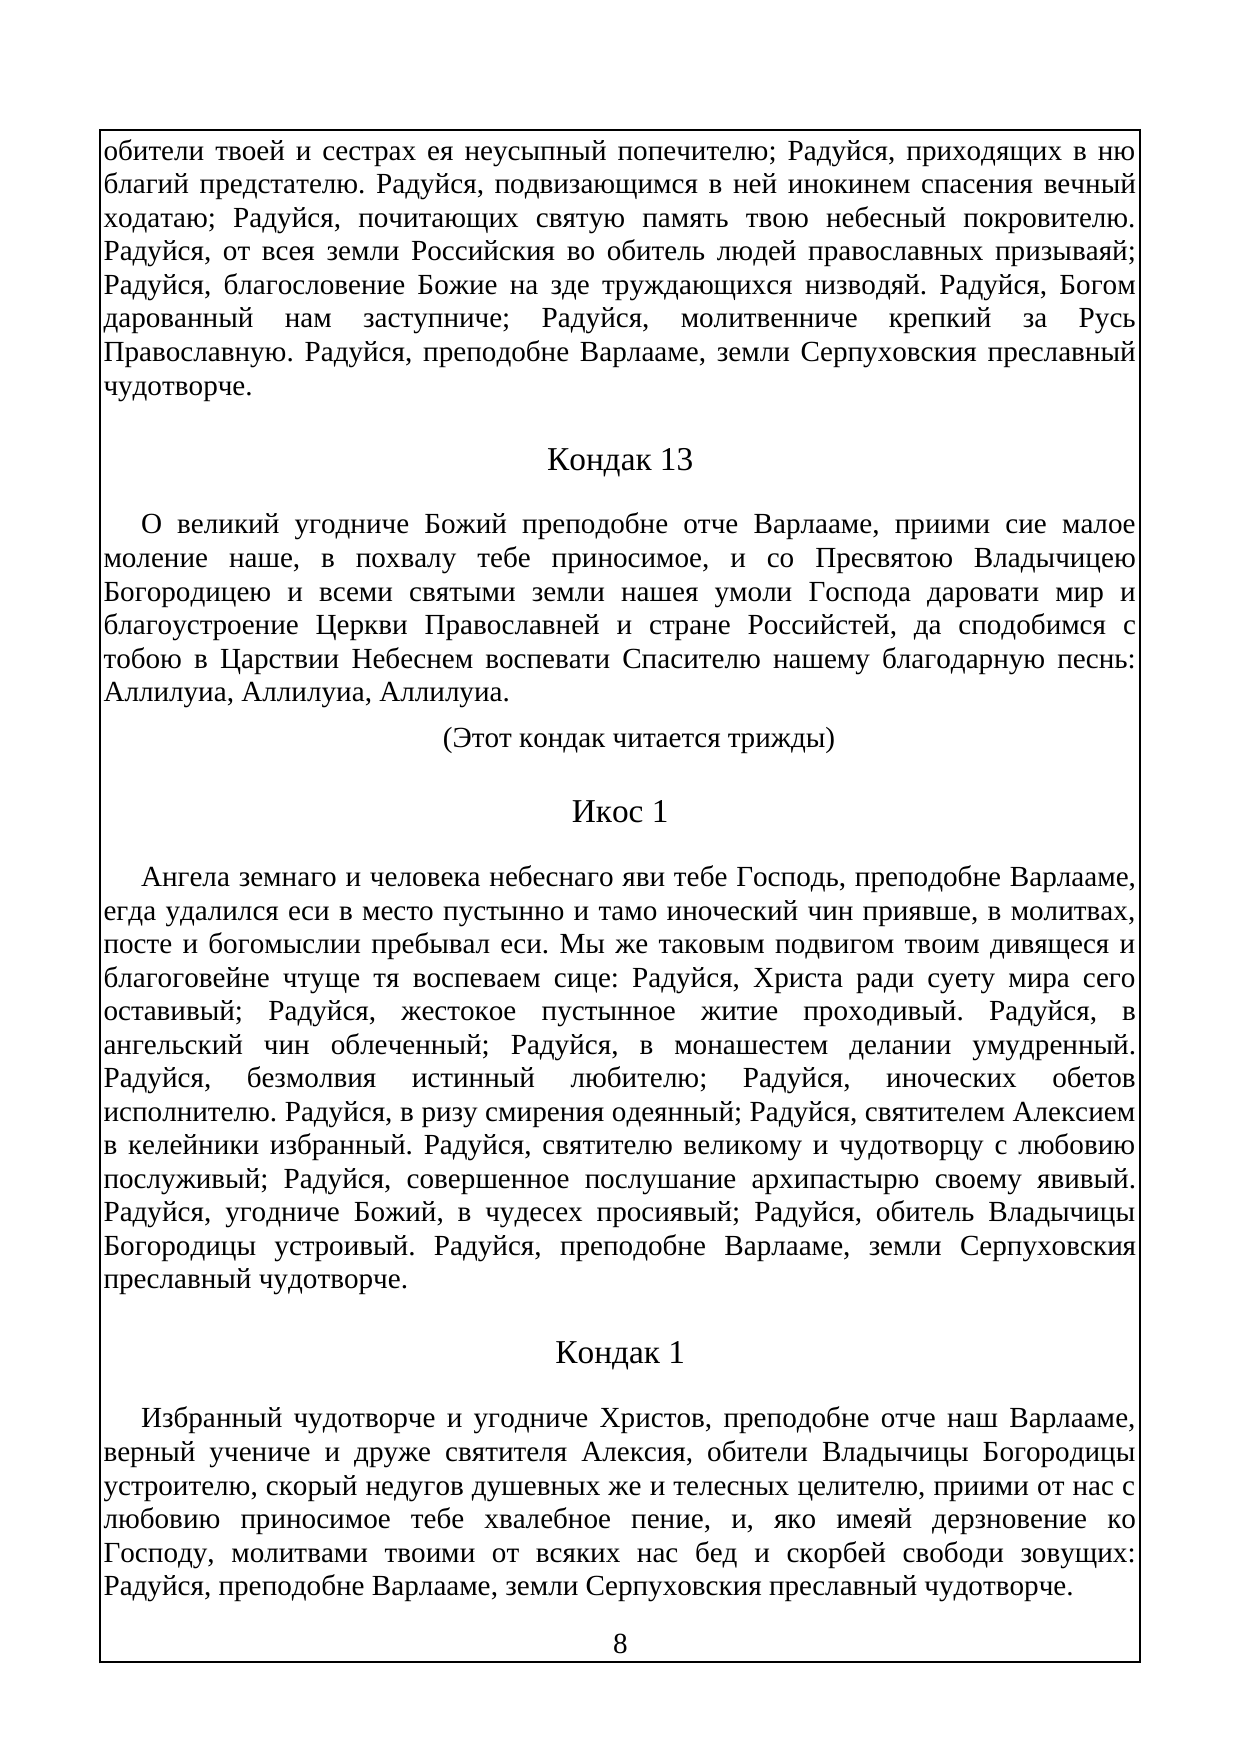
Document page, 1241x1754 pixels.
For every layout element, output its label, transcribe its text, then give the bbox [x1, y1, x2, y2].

subtitle Икос 1 [103, 791, 1137, 830]
subtitle Кондак 1 [103, 1333, 1137, 1371]
text Ангела земнаго и человека небеснаго яви тебе Господь, преподобне Варлааме, егда удалился еси в место пустынно и тамо иноческий чин приявше, в молитвах, посте и богомыслии пребывал еси. Мы же таковым подвигом твоим дивящеся и благоговейне чтуще тя воспеваем сице: Радуйся, Христа ради суету мира сего оставивый; Радуйся, жестокое пустынное житие проходивый. Радуйся, в ангельский чин облеченный; Радуйся, в монашестем делании умудренный. Радуйся, безмолвия истинный любителю; Радуйся, иноческих обетов исполнителю. Радуйся, в ризу смирения одеянный; Радуйся, святителем Алексием в келейники избранный. Радуйся, святителю великому и чудотворцу с любовию послуживый; Радуйся, совершенное послушание архипастырю своему явивый. Радуйся, угодниче Божий, в чудесех просиявый; Радуйся, обитель Владычицы Богородицы устроивый. Радуйся, преподобне Варлааме, земли Серпуховския преславный чудотворче. [103, 859, 1137, 1295]
text (Этот кондак читается трижды) [103, 720, 1137, 754]
subtitle Кондак 13 [103, 439, 1137, 477]
text Избранный чудотворче и угодниче Христов, преподобне отче наш Варлааме, верный учениче и друже святителя Алексия, обители Владычицы Богородицы устроителю, скорый недугов душевных же и телесных целителю, приими от нас с любовию приносимое тебе хвалебное пение, и, яко имеяй дерзновение ко Господу, молитвами твоими от всяких нас бед и скорбей свободи зовущих: Радуйся, преподобне Варлааме, земли Серпуховския преславный чудотворче. [103, 1401, 1137, 1602]
text О великий угодниче Божий преподобне отче Варлааме, приими сие малое моление наше, в похвалу тебе приносимое, и со Пресвятою Владычицею Богородицею и всеми святыми земли нашея умоли Господа даровати мир и благоустроение Церкви Православней и стране Российстей, да сподобимся с тобою в Царствии Небеснем воспевати Спасителю нашему благодарную песнь: Аллилуиа, Аллилуиа, Аллилуиа. [103, 507, 1137, 708]
text обители твоей и сестрах ея неусыпный попечителю; Радуйся, приходящих в ню благий предстателю. Радуйся, подвизающимся в ней инокинем спасения вечный ходатаю; Радуйся, почитающих святую память твою небесный покровителю. Радуйся, от всея земли Российския во обитель людей православных призываяй; Радуйся, благословение Божие на зде труждающихся низводяй. Радуйся, Богом дарованный нам заступниче; Радуйся, молитвенниче крепкий за Русь Православную. Радуйся, преподобне Варлааме, земли Серпуховския преславный чудотворче. [103, 133, 1137, 401]
